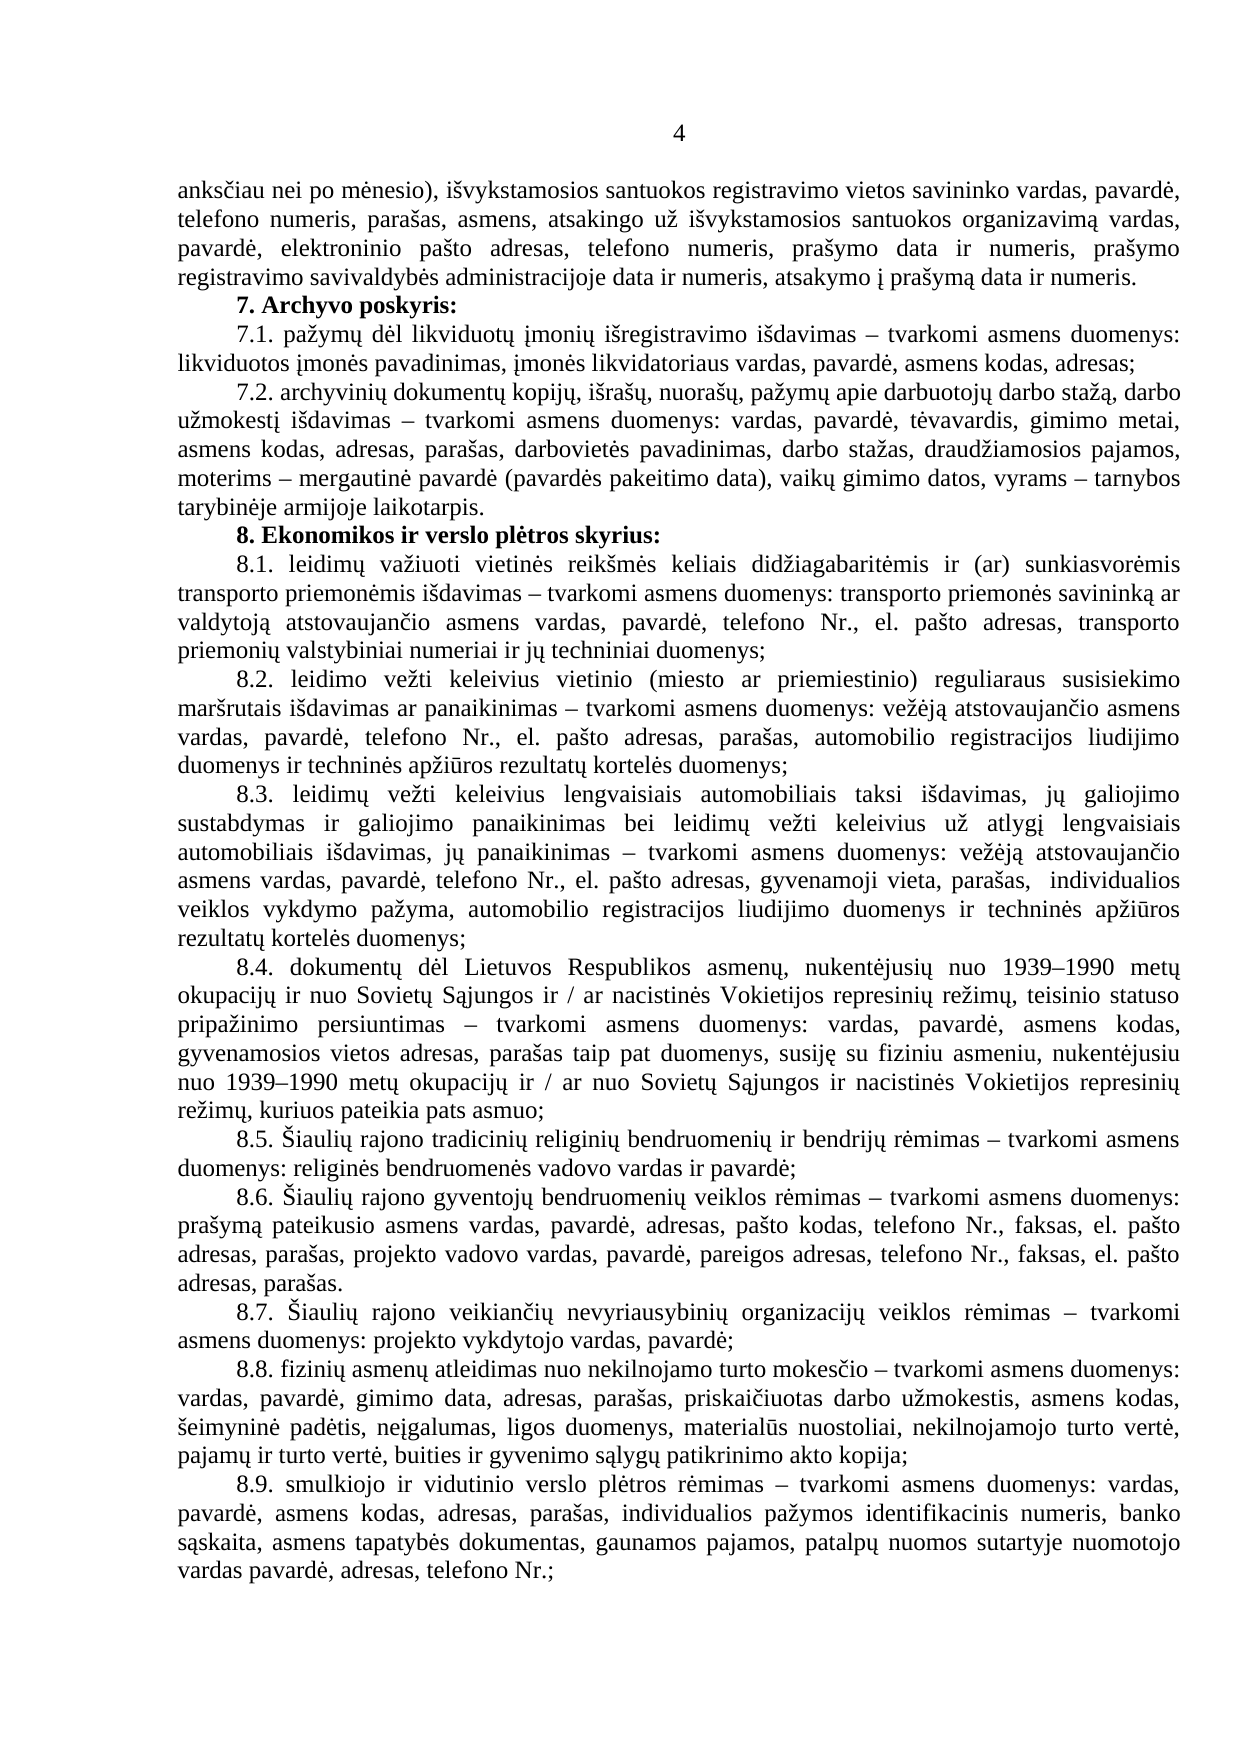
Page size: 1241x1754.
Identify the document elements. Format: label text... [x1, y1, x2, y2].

text 8.5. Šiaulių rajono tradicinių religinių bendruomenių ir bendrijų rėmimas – tvarkomi asmens duomenys: religinės bendruomenės vadovo vardas ir pavardė; [177, 1124, 1181, 1182]
text 7.1. pažymų dėl likviduotų įmonių išregistravimo išdavimas – tvarkomi asmens duomenys: likviduotos įmonės pavadinimas, įmonės likvidatoriaus vardas, pavardė, asmens kodas, adresas; [177, 319, 1181, 377]
text 7. Archyvo poskyris: [177, 291, 1181, 319]
text anksčiau nei po mėnesio), išvykstamosios santuokos registravimo vietos savininko vardas, pavardė, telefono numeris, parašas, asmens, atsakingo už išvykstamosios santuokos organizavimą vardas, pavardė, elektroninio pašto adresas, telefono numeris, prašymo data ir numeris, prašymo registravimo savivaldybės administracijoje data ir numeris, atsakymo į prašymą data ir numeris. [177, 176, 1181, 291]
text 8.1. leidimų važiuoti vietinės reikšmės keliais didžiagabaritėmis ir (ar) sunkiasvorėmis transporto priemonėmis išdavimas – tvarkomi asmens duomenys: transporto priemonės savininką ar valdytoją atstovaujančio asmens vardas, pavardė, telefono Nr., el. pašto adresas, transporto priemonių valstybiniai numeriai ir jų techniniai duomenys; [177, 549, 1181, 664]
text 8.4. dokumentų dėl Lietuvos Respublikos asmenų, nukentėjusių nuo 1939–1990 metų okupacijų ir nuo Sovietų Sąjungos ir / ar nacistinės Vokietijos represinių režimų, teisinio statuso pripažinimo persiuntimas – tvarkomi asmens duomenys: vardas, pavardė, asmens kodas, gyvenamosios vietos adresas, parašas taip pat duomenys, susiję su fiziniu asmeniu, nukentėjusiu nuo 1939–1990 metų okupacijų ir / ar nuo Sovietų Sąjungos ir nacistinės Vokietijos represinių režimų, kuriuos pateikia pats asmuo; [177, 952, 1181, 1124]
text 8.2. leidimo vežti keleivius vietinio (miesto ar priemiestinio) reguliaraus susisiekimo maršrutais išdavimas ar panaikinimas – tvarkomi asmens duomenys: vežėją atstovaujančio asmens vardas, pavardė, telefono Nr., el. pašto adresas, parašas, automobilio registracijos liudijimo duomenys ir techninės apžiūros rezultatų kortelės duomenys; [177, 664, 1181, 779]
text 8.6. Šiaulių rajono gyventojų bendruomenių veiklos rėmimas – tvarkomi asmens duomenys: prašymą pateikusio asmens vardas, pavardė, adresas, pašto kodas, telefono Nr., faksas, el. pašto adresas, parašas, projekto vadovo vardas, pavardė, pareigos adresas, telefono Nr., faksas, el. pašto adresas, parašas. [177, 1182, 1181, 1297]
text 7.2. archyvinių dokumentų kopijų, išrašų, nuorašų, pažymų apie darbuotojų darbo stažą, darbo užmokestį išdavimas – tvarkomi asmens duomenys: vardas, pavardė, tėvavardis, gimimo metai, asmens kodas, adresas, parašas, darbovietės pavadinimas, darbo stažas, draudžiamosios pajamos, moterims – mergautinė pavardė (pavardės pakeitimo data), vaikų gimimo datos, vyrams – tarnybos tarybinėje armijoje laikotarpis. [177, 377, 1181, 521]
text 8.7. Šiaulių rajono veikiančių nevyriausybinių organizacijų veiklos rėmimas – tvarkomi asmens duomenys: projekto vykdytojo vardas, pavardė; [177, 1297, 1181, 1354]
text 8. Ekonomikos ir verslo plėtros skyrius: [177, 521, 1181, 549]
text 8.3. leidimų vežti keleivius lengvaisiais automobiliais taksi išdavimas, jų galiojimo sustabdymas ir galiojimo panaikinimas bei leidimų vežti keleivius už atlygį lengvaisiais automobiliais išdavimas, jų panaikinimas – tvarkomi asmens duomenys: vežėją atstovaujančio asmens vardas, pavardė, telefono Nr., el. pašto adresas, gyvenamoji vieta, parašas, individualios veiklos vykdymo pažyma, automobilio registracijos liudijimo duomenys ir techninės apžiūros rezultatų kortelės duomenys; [177, 779, 1181, 952]
text 8.9. smulkiojo ir vidutinio verslo plėtros rėmimas – tvarkomi asmens duomenys: vardas, pavardė, asmens kodas, adresas, parašas, individualios pažymos identifikacinis numeris, banko sąskaita, asmens tapatybės dokumentas, gaunamos pajamos, patalpų nuomos sutartyje nuomotojo vardas pavardė, adresas, telefono Nr.; [177, 1469, 1181, 1584]
text 8.8. fizinių asmenų atleidimas nuo nekilnojamo turto mokesčio – tvarkomi asmens duomenys: vardas, pavardė, gimimo data, adresas, parašas, priskaičiuotas darbo užmokestis, asmens kodas, šeimyninė padėtis, neįgalumas, ligos duomenys, materialūs nuostoliai, nekilnojamojo turto vertė, pajamų ir turto vertė, buities ir gyvenimo sąlygų patikrinimo akto kopija; [177, 1354, 1181, 1469]
